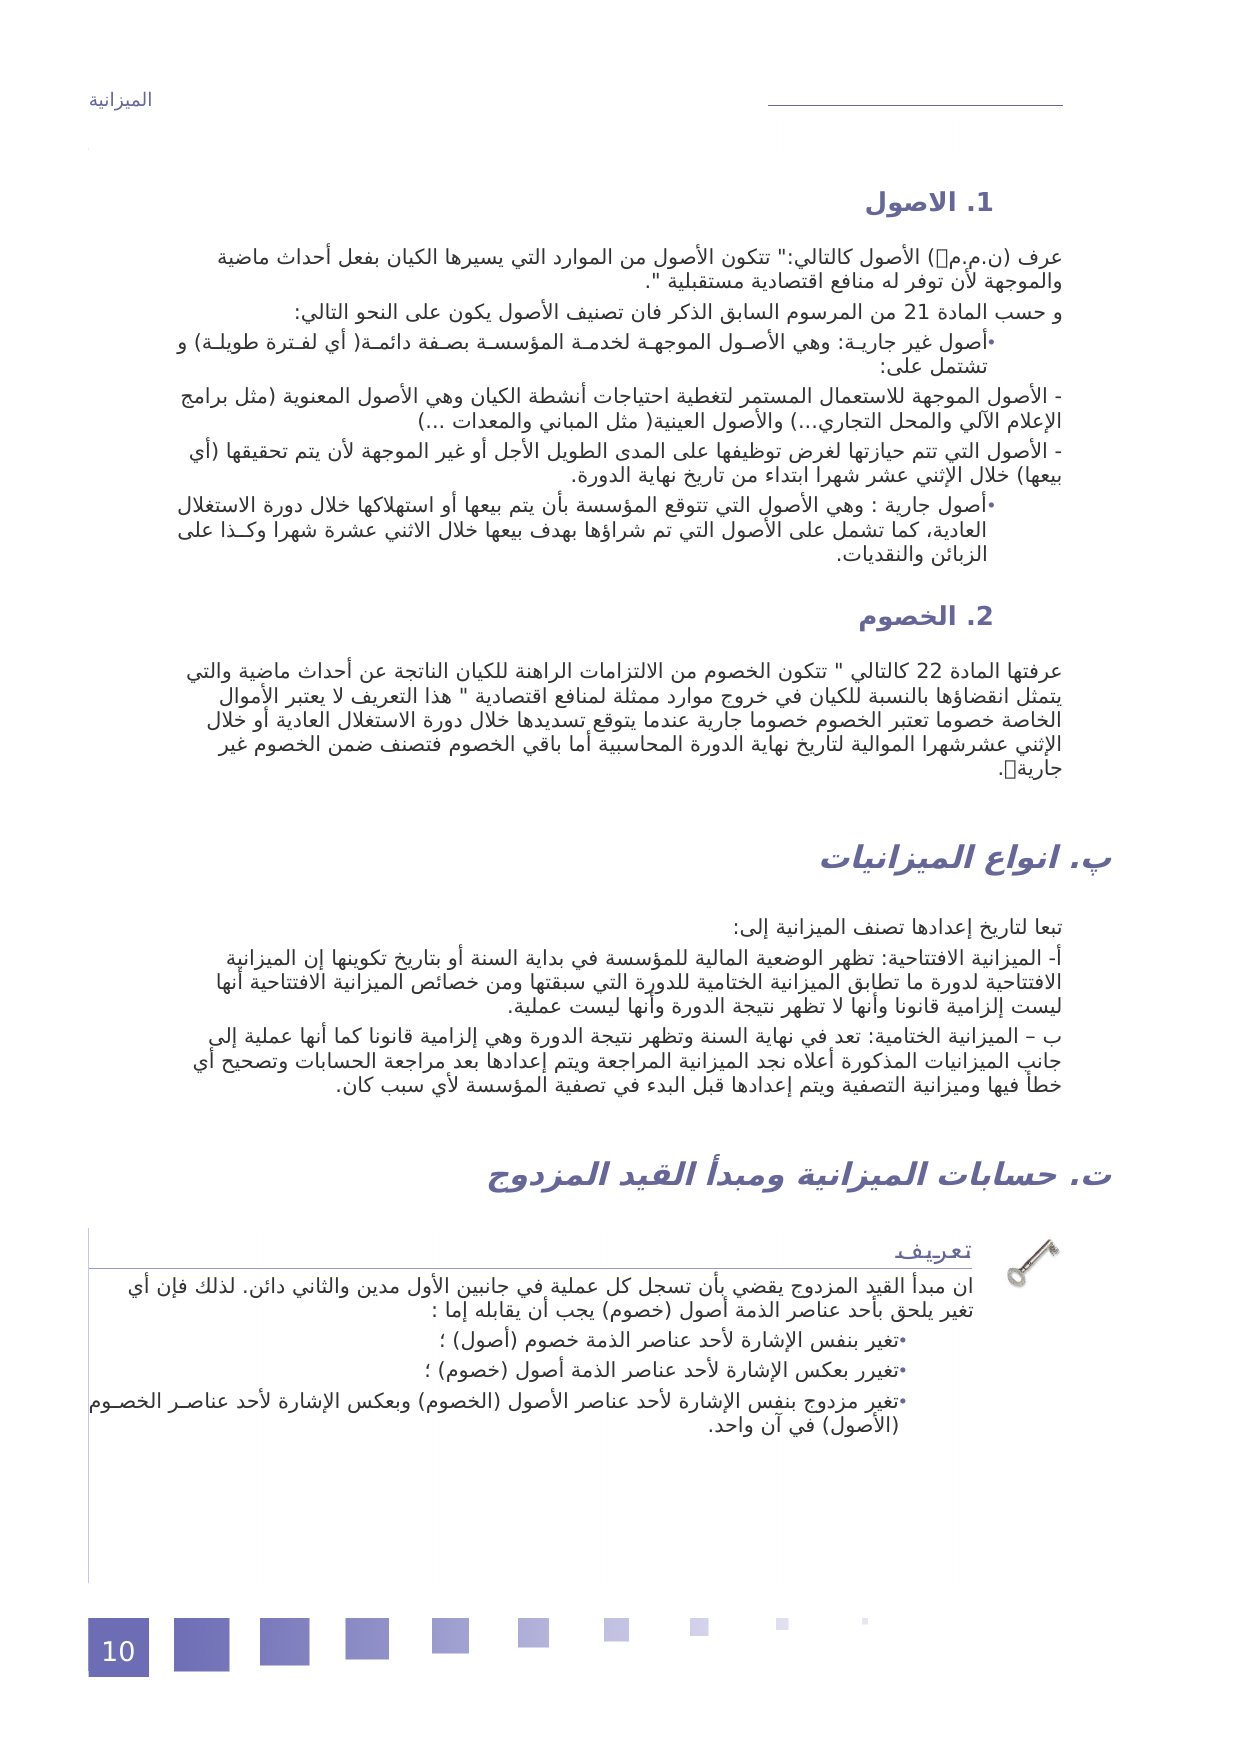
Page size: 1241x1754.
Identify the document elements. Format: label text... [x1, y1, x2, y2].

text - الأصول الموجهة للاستعمال المستمر لتغطية احتياجات أنشطة الكيان وهي الأصول المعنوية (مثل برامج الإعلام الآلي والمحل التجاري...) والأصول العينية( مثل المباني والمعدات ...) [177, 384, 1063, 433]
list أصول جارية : وهي الأصول التي تتوقع المؤسسة بأن يتم بيعها أو استهلاكها خلال دورة الاستغلال العادية، كما تشمل على الأصول التي تم شراؤها بهدف بيعها خلال الاثني عشرة شهرا وكذا على الزبائن والنقديات. [177, 493, 1026, 566]
list أصول غير جارية: وهي الأصول الموجهة لخدمة المؤسسة بصفة دائمة( أي لفترة طويلة) و تشتمل على: [177, 330, 1026, 378]
text و حسب المادة 21 من المرسوم السابق الذكر فان تصنيف الأصول يكون على النحو التالي: [177, 300, 1063, 324]
text ب – الميزانية الختامية: تعد في نهاية السنة وتظهر نتيجة الدورة وهي إلزامية قانونا كما أنها عملية إلى جانب الميزانيات المذكورة أعلاه نجد الميزانية المراجعة ويتم إعدادها بعد مراجعة الحسابات وتصحيح أي خطأ فيها وميزانية التصفية ويتم إعدادها قبل البدء في تصفية المؤسسة لأي سبب كان. [177, 1024, 1063, 1097]
text ان مبدأ القيد المزدوج يقضي بأن تسجل كل عملية في جانبين الأول مدين والثاني دائن. لذلك فإن أي تغير يلحق بأحد عناصر الذمة أصول (خصوم) يجب أن يقابله إما : [88, 1274, 974, 1322]
title الاصول [177, 188, 1004, 218]
list تغير مزدوج بنفس الإشارة لأحد عناصر الأصول (الخصوم) وبعكس الإشارة لأحد عناصر الخصوم (الأصول) في آن واحد. [88, 1389, 937, 1437]
picture [88, 123, 975, 150]
title انواع الميزانيات [177, 840, 1122, 876]
text - الأصول التي تتم حيازتها لغرض توظيفها على المدى الطويل الأجل أو غير الموجهة لأن يتم تحقيقها (أي بيعها) خلال الإثني عشر شهرا ابتداء من تاريخ نهاية الدورة. [177, 439, 1063, 487]
title تعريف [88, 1233, 972, 1268]
picture [88, 1618, 1063, 1677]
text عرف (ن.م.م) الأصول كالتالي:" تتكون الأصول من الموارد التي يسيرها الكيان بفعل أحداث ماضية والموجهة لأن توفر له منافع اقتصادية مستقبلية ". [177, 245, 1063, 294]
picture [88, 1228, 1063, 1583]
text أ- الميزانية الافتتاحية: تظهر الوضعية المالية للمؤسسة في بداية السنة أو بتاريخ تكوينها إن الميزانية الافتتاحية لدورة ما تطابق الميزانية الختامية للدورة التي سبقتها ومن خصائص الميزانية الافتتاحية أنها ليست إلزامية قانونا وأنها لا تظهر نتيجة الدورة وأنها ليست عملية. [177, 946, 1063, 1018]
title حسابات الميزانية ومبدأ القيد المزدوج [177, 1156, 1122, 1193]
list تغيرر بعكس الإشارة لأحد عناصر الذمة أصول (خصوم) ؛ [88, 1358, 937, 1383]
list تغير بنفس الإشارة لأحد عناصر الذمة خصوم (أصول) ؛ [88, 1328, 937, 1353]
text عرفتها المادة 22 كالتالي " تتكون الخصوم من الالتزامات الراهنة للكيان الناتجة عن أحداث ماضية والتي يتمثل انقضاؤها بالنسبة للكيان في خروج موارد ممثلة لمنافع اقتصادية " هذا التعريف لا يعتبر الأموال الخاصة خصوما تعتبر الخصوم خصوما جارية عندما يتوقع تسديدها خلال دورة الاستغلال العادية أو خلال الإثني عشرشهرا الموالية لتاريخ نهاية الدورة المحاسبية أما باقي الخصوم فتصنف ضمن الخصوم غير جارية. [177, 659, 1063, 781]
text تبعا لتاريخ إعدادها تصنف الميزانية إلى: [177, 915, 1063, 940]
title الخصوم [177, 602, 1004, 632]
